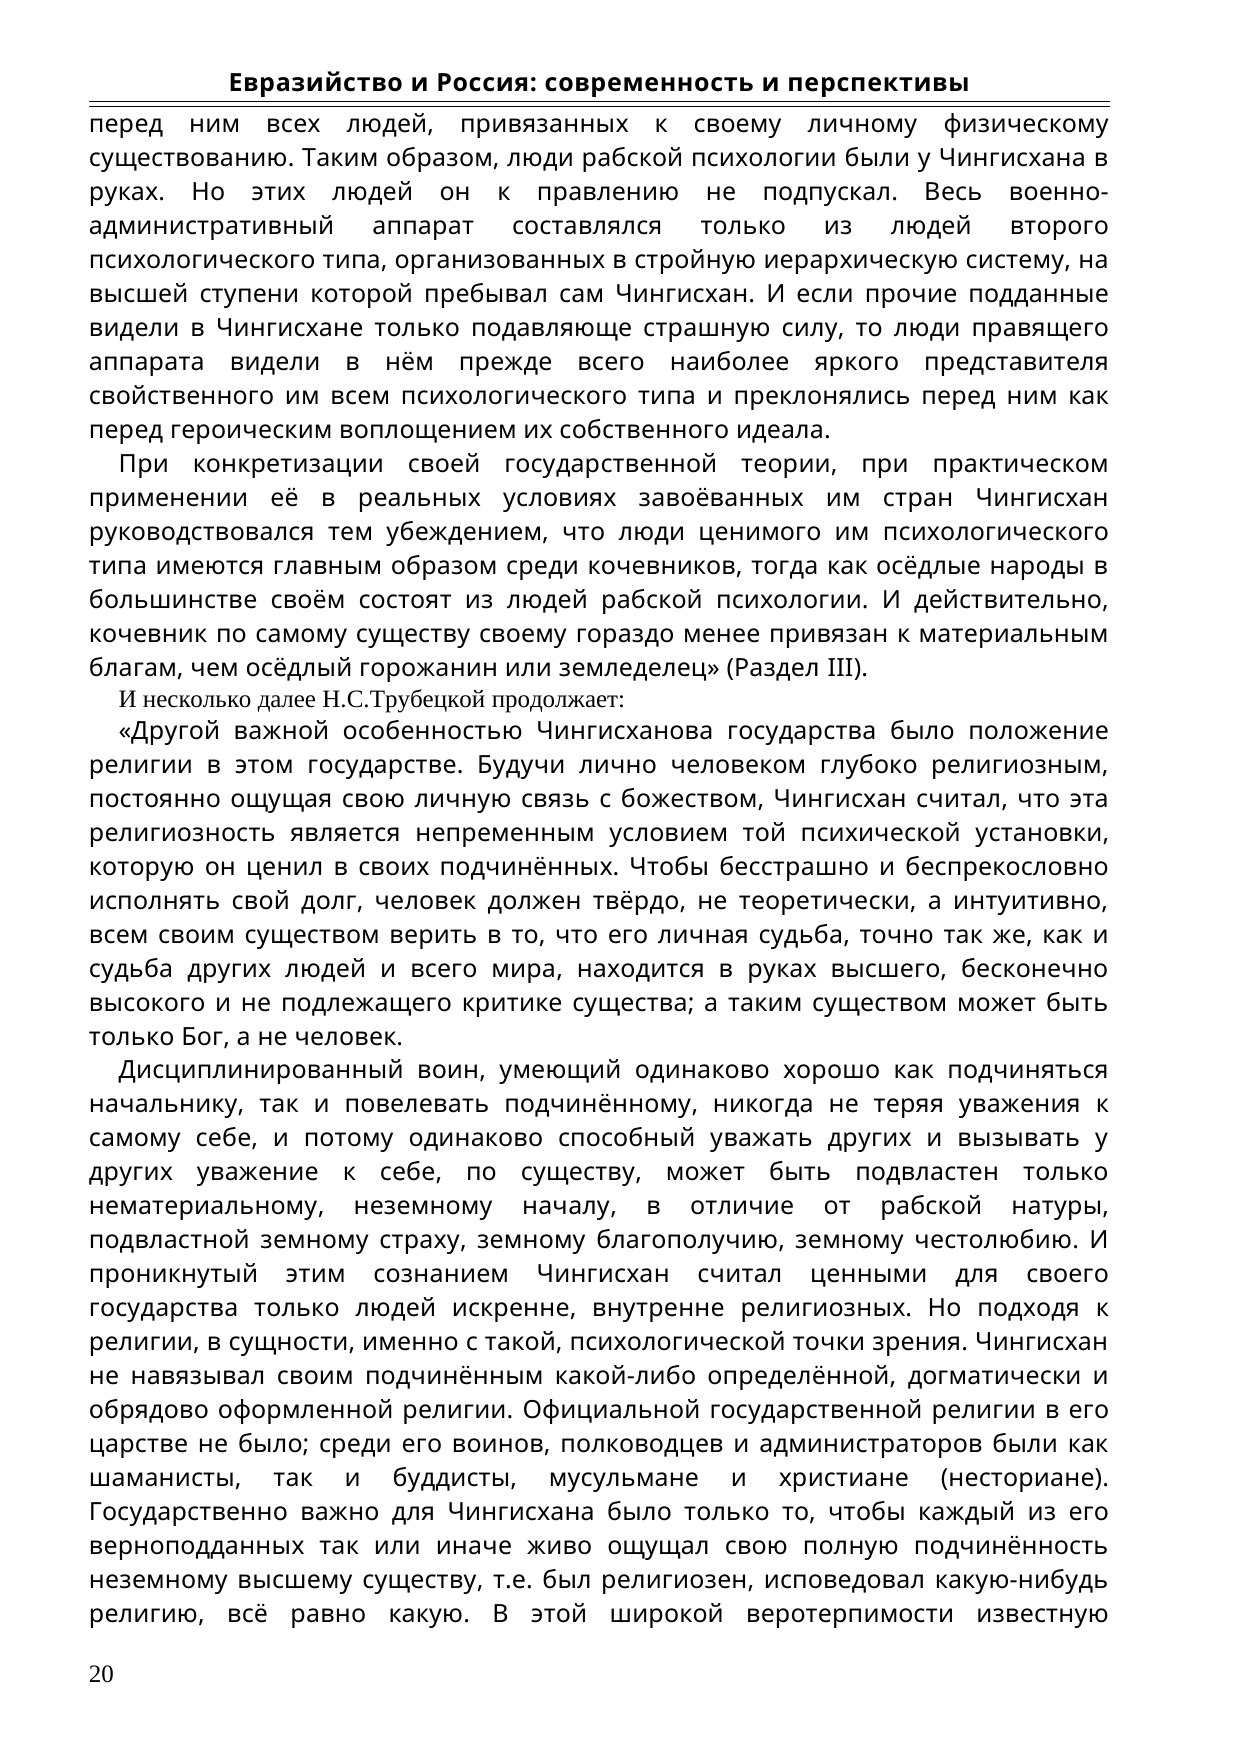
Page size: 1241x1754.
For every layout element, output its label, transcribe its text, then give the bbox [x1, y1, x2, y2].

text И несколько далее Н.С.Трубецкой продолжает: [89, 684, 1110, 713]
text перед ним всех людей, привязанных к своему личному физическому существованию. Таким образом, люди рабской психологии были у Чингисхана в руках. Но этих людей он к правлению не подпускал. Весь военно-административный аппарат составлялся только из людей второго психологического типа, организованных в стройную иерархическую систему, на высшей ступени которой пребывал сам Чингисхан. И если прочие подданные видели в Чингисхане только подавляюще страшную силу, то люди правящего аппарата видели в нём прежде всего наиболее яркого представителя свойственного им всем психологического типа и преклонялись перед ним как перед героическим воплощением их собственного идеала. [89, 107, 1110, 446]
text «Другой важной особенностью Чингисханова государства было положение религии в этом государстве. Будучи лично человеком глубоко религиозным, постоянно ощущая свою личную связь с божеством, Чингисхан считал, что эта религиозность является непременным условием той психической установки, которую он ценил в своих подчинённых. Чтобы бесстрашно и беспрекословно исполнять свой долг, человек должен твёрдо, не теоретически, а интуитивно, всем своим существом верить в то, что его личная судьба, точно так же, как и судьба других людей и всего мира, находится в руках высшего, бесконечно высокого и не подлежащего критике существа; а таким существом может быть только Бог, а не человек. [89, 713, 1110, 1052]
text При конкретизации своей государственной теории, при практическом применении её в реальных условиях завоёванных им стран Чингисхан руководствовался тем убеждением, что люди ценимого им психологического типа имеются главным образом среди кочевников, тогда как осёдлые народы в большинстве своём состоят из людей рабской психологии. И действительно, кочевник по самому существу своему гораздо менее привязан к материальным благам, чем осёдлый горожанин или земледелец» (Раздел III). [89, 446, 1110, 684]
text Дисциплинированный воин, умеющий одинаково хорошо как подчиняться начальнику, так и повелевать подчинённому, никогда не теряя уважения к самому себе, и потому одинаково способный уважать других и вызывать у других уважение к себе, по существу, может быть подвластен только нематериальному, неземному началу, в отличие от рабской натуры, подвластной земному страху, земному благополучию, земному честолюбию. И проникнутый этим сознанием Чингисхан считал ценными для своего государства только людей искренне, внутренне религиозных. Но подходя к религии, в сущности, именно с такой, психологической точки зрения. Чингисхан не навязывал своим подчинённым какой-либо определённой, догматически и обрядово оформленной религии. Официальной государственной религии в его царстве не было; среди его воинов, полководцев и администраторов были как шаманисты, так и буддисты, мусульмане и христиане (несториане). Государственно важно для Чингисхана было только то, чтобы каждый из его верноподданных так или иначе живо ощущал свою полную подчинённость неземному высшему существу, т.е. был религиозен, исповедовал какую-нибудь религию, всё равно какую. В этой широкой веротерпимости известную [89, 1052, 1110, 1630]
